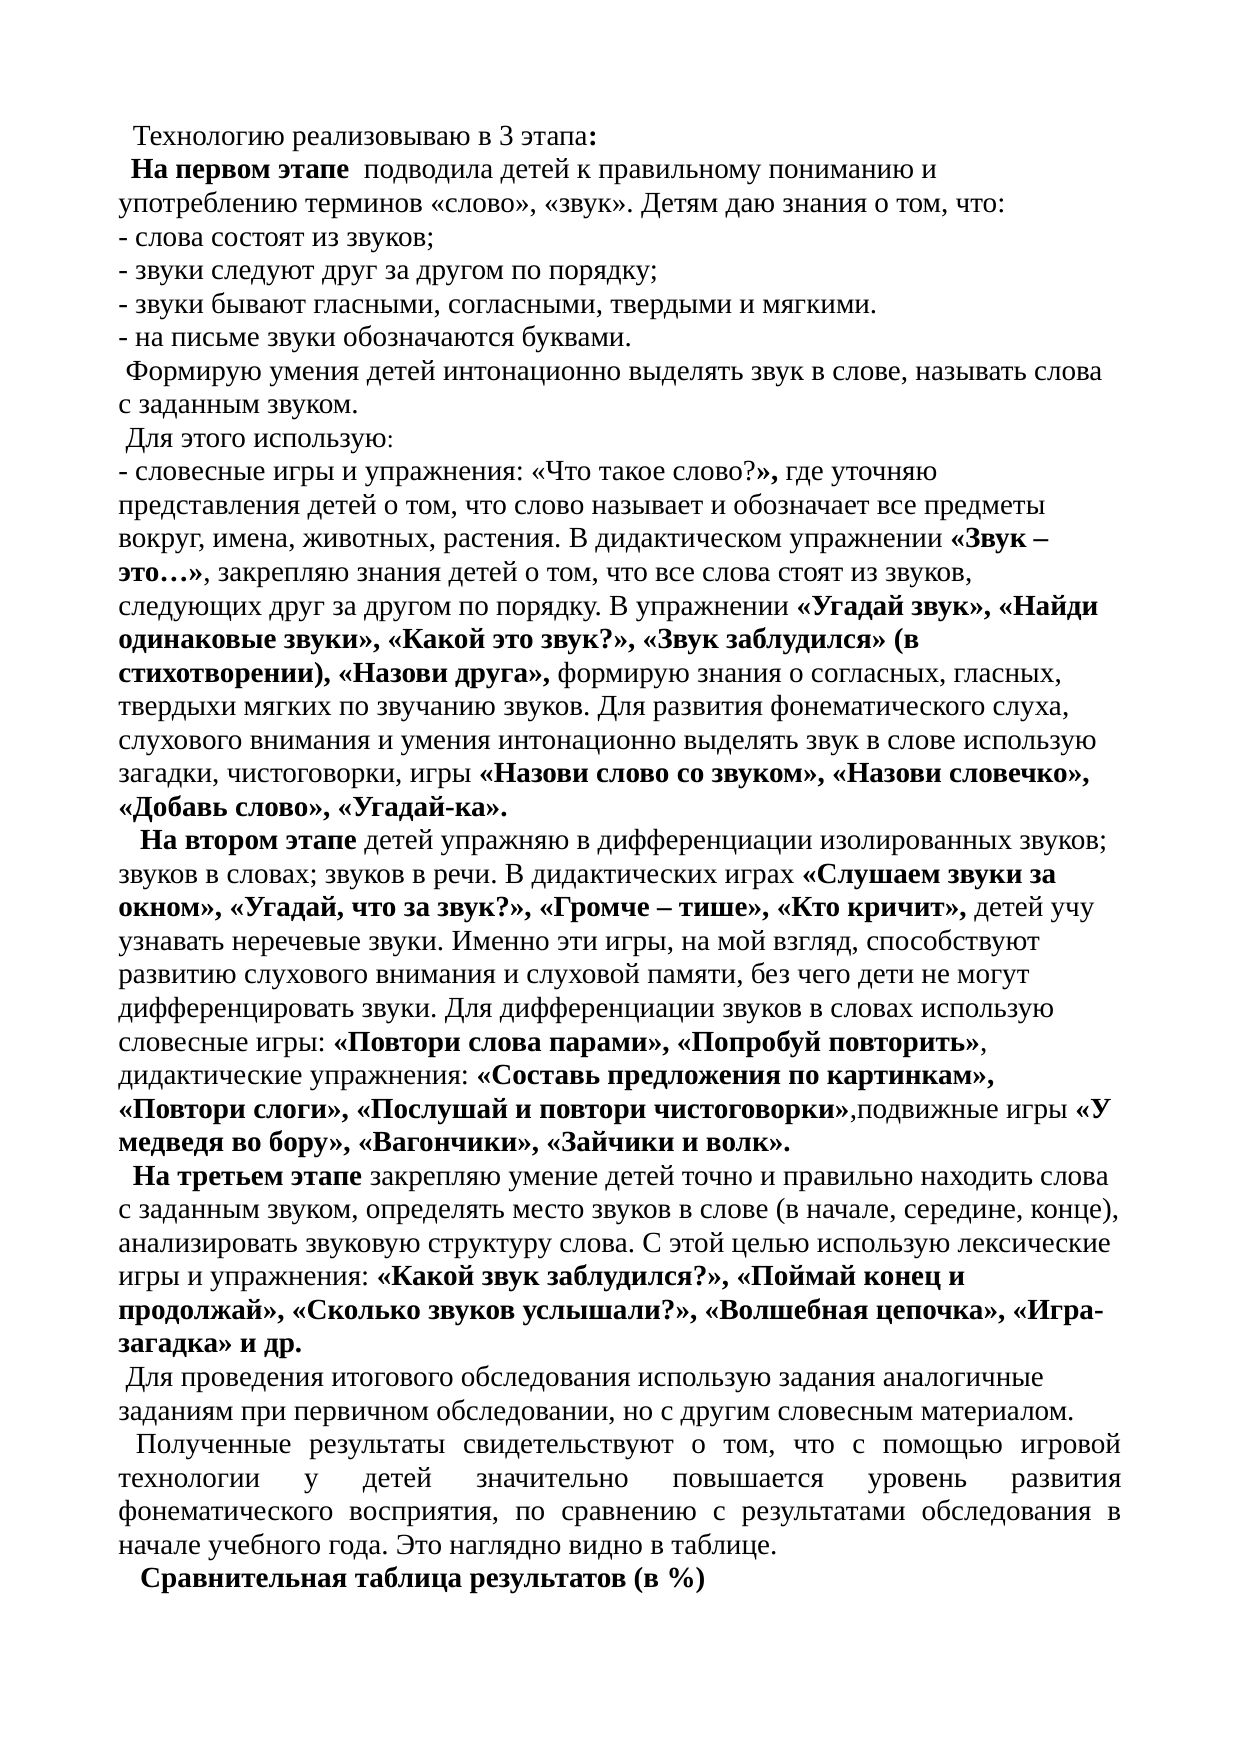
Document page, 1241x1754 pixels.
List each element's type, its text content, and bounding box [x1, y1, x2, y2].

text Технологию реализовываю в 3 этапа: [118, 118, 1122, 152]
text На третьем этапе закрепляю умение детей точно и правильно находить слова с заданным звуком, определять место звуков в слове (в начале, середине, конце), анализировать звуковую структуру слова. С этой целью использую лексические игры и упражнения: «Какой звук заблудился?», «Поймай конец и продолжай», «Сколько звуков услышали?», «Волшебная цепочка», «Игра-загадка» и др. [118, 1158, 1122, 1359]
text - словесные игры и упражнения: «Что такое слово?», где уточняю представления детей о том, что слово называет и обозначает все предметы вокруг, имена, животных, растения. В дидактическом упражнении «Звук – это…», закрепляю знания детей о том, что все слова стоят из звуков, следующих друг за другом по порядку. В упражнении «Угадай звук», «Найди одинаковые звуки», «Какой это звук?», «Звук заблудился» (в стихотворении), «Назови друга», формирую знания о согласных, гласных, твердыхи мягких по звучанию звуков. Для развития фонематического слуха, слухового внимания и умения интонационно выделять звук в слове использую загадки, чистоговорки, игры «Назови слово со звуком», «Назови словечко», «Добавь слово», «Угадай-ка». [118, 453, 1122, 822]
text - звуки следуют друг за другом по порядку; [118, 252, 1122, 286]
text Полученные результаты свидетельствуют о том, что с помощью игровой технологии у детей значительно повышается уровень развития фонематического восприятия, по сравнению с результатами обследования в начале учебного года. Это наглядно видно в таблице. [118, 1426, 1122, 1560]
text На первом этапе подводила детей к правильному пониманию и употреблению терминов «слово», «звук». Детям даю знания о том, что: [118, 152, 1122, 219]
text - звуки бывают гласными, согласными, твердыми и мягкими. [118, 286, 1122, 319]
text Для проведения итогового обследования использую задания аналогичные заданиям при первичном обследовании, но с другим словесным материалом. [118, 1359, 1122, 1426]
text Формирую умения детей интонационно выделять звук в слове, называть слова с заданным звуком. [118, 353, 1122, 420]
text - слова состоят из звуков; [118, 219, 1122, 252]
text - на письме звуки обозначаются буквами. [118, 319, 1122, 353]
text На втором этапе детей упражняю в дифференциации изолированных звуков; звуков в словах; звуков в речи. В дидактических играх «Слушаем звуки за окном», «Угадай, что за звук?», «Громче – тише», «Кто кричит», детей учу узнавать неречевые звуки. Именно эти игры, на мой взгляд, способствуют развитию слухового внимания и слуховой памяти, без чего дети не могут дифференцировать звуки. Для дифференциации звуков в словах использую словесные игры: «Повтори слова парами», «Попробуй повторить», дидактические упражнения: «Составь предложения по картинкам», «Повтори слоги», «Послушай и повтори чистоговорки»,подвижные игры «У медведя во бору», «Вагончики», «Зайчики и волк». [118, 822, 1122, 1158]
text Сравнительная таблица результатов (в %) [118, 1560, 1122, 1594]
text Для этого использую: [118, 420, 1122, 453]
